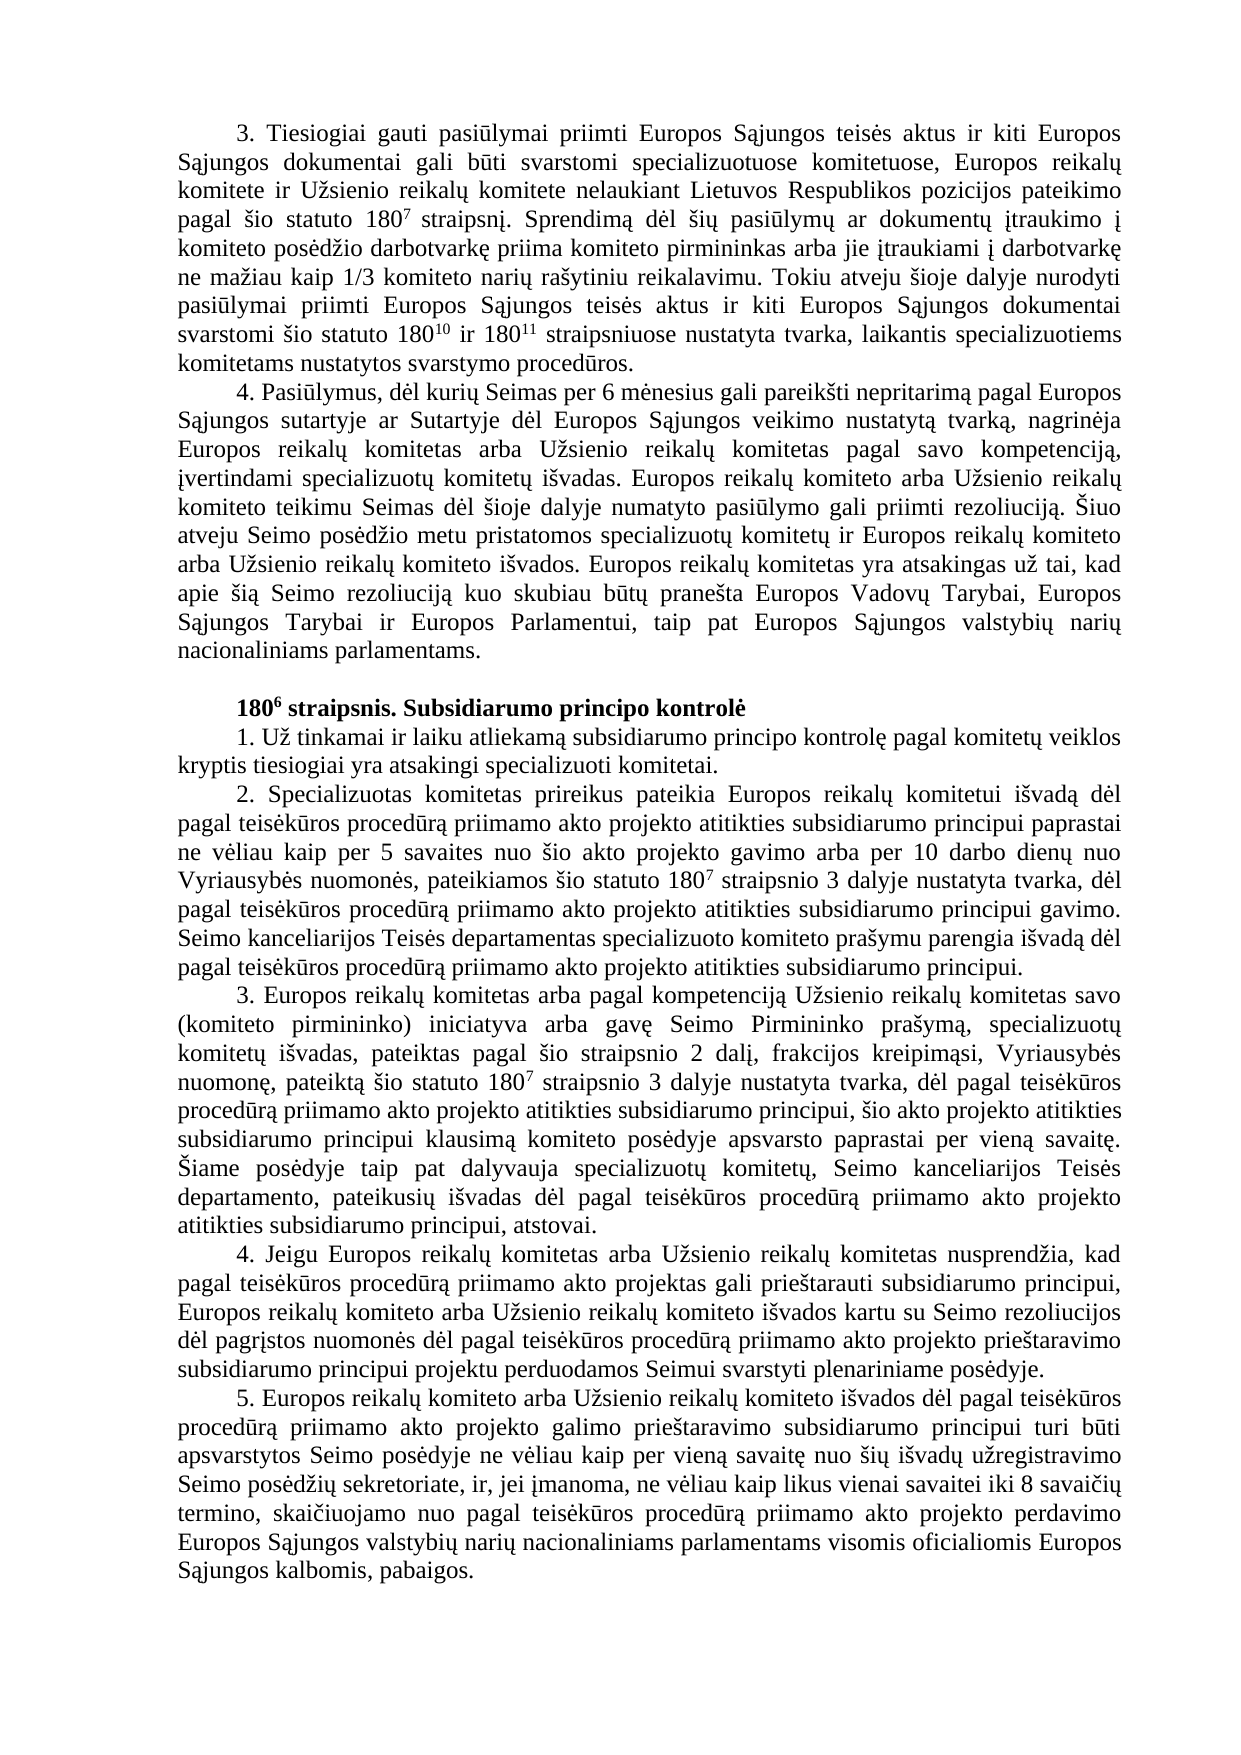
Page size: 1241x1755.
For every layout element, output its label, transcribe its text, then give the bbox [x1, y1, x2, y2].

text 5. Europos reikalų komiteto arba Užsienio reikalų komiteto išvados dėl pagal teisėkūros procedūrą priimamo akto projekto galimo prieštaravimo subsidiarumo principui turi būti apsvarstytos Seimo posėdyje ne vėliau kaip per vieną savaitę nuo šių išvadų užregistravimo Seimo posėdžių sekretoriate, ir, jei įmanoma, ne vėliau kaip likus vienai savaitei iki 8 savaičių termino, skaičiuojamo nuo pagal teisėkūros procedūrą priimamo akto projekto perdavimo Europos Sąjungos valstybių narių nacionaliniams parlamentams visomis oficialiomis Europos Sąjungos kalbomis, pabaigos. [177, 1383, 1122, 1584]
text 1806 straipsnis. Subsidiarumo principo kontrolė [177, 693, 1122, 722]
text 4. Jeigu Europos reikalų komitetas arba Užsienio reikalų komitetas nusprendžia, kad pagal teisėkūros procedūrą priimamo akto projektas gali prieštarauti subsidiarumo principui, Europos reikalų komiteto arba Užsienio reikalų komiteto išvados kartu su Seimo rezoliucijos dėl pagrįstos nuomonės dėl pagal teisėkūros procedūrą priimamo akto projekto prieštaravimo subsidiarumo principui projektu perduodamos Seimui svarstyti plenariniame posėdyje. [177, 1239, 1122, 1383]
text 3. Europos reikalų komitetas arba pagal kompetenciją Užsienio reikalų komitetas savo (komiteto pirmininko) iniciatyva arba gavę Seimo Pirmininko prašymą, specializuotų komitetų išvadas, pateiktas pagal šio straipsnio 2 dalį, frakcijos kreipimąsi, Vyriausybės nuomonę, pateiktą šio statuto 1807 straipsnio 3 dalyje nustatyta tvarka, dėl pagal teisėkūros procedūrą priimamo akto projekto atitikties subsidiarumo principui, šio akto projekto atitikties subsidiarumo principui klausimą komiteto posėdyje apsvarsto paprastai per vieną savaitę. Šiame posėdyje taip pat dalyvauja specializuotų komitetų, Seimo kanceliarijos Teisės departamento, pateikusių išvadas dėl pagal teisėkūros procedūrą priimamo akto projekto atitikties subsidiarumo principui, atstovai. [177, 981, 1122, 1239]
text 1. Už tinkamai ir laiku atliekamą subsidiarumo principo kontrolę pagal komitetų veiklos kryptis tiesiogiai yra atsakingi specializuoti komitetai. [177, 722, 1122, 779]
text 2. Specializuotas komitetas prireikus pateikia Europos reikalų komitetui išvadą dėl pagal teisėkūros procedūrą priimamo akto projekto atitikties subsidiarumo principui paprastai ne vėliau kaip per 5 savaites nuo šio akto projekto gavimo arba per 10 darbo dienų nuo Vyriausybės nuomonės, pateikiamos šio statuto 1807 straipsnio 3 dalyje nustatyta tvarka, dėl pagal teisėkūros procedūrą priimamo akto projekto atitikties subsidiarumo principui gavimo. Seimo kanceliarijos Teisės departamentas specializuoto komiteto prašymu parengia išvadą dėl pagal teisėkūros procedūrą priimamo akto projekto atitikties subsidiarumo principui. [177, 779, 1122, 981]
text 3. Tiesiogiai gauti pasiūlymai priimti Europos Sąjungos teisės aktus ir kiti Europos Sąjungos dokumentai gali būti svarstomi specializuotuose komitetuose, Europos reikalų komitete ir Užsienio reikalų komitete nelaukiant Lietuvos Respublikos pozicijos pateikimo pagal šio statuto 1807 straipsnį. Sprendimą dėl šių pasiūlymų ar dokumentų įtraukimo į komiteto posėdžio darbotvarkę priima komiteto pirmininkas arba jie įtraukiami į darbotvarkę ne mažiau kaip 1/3 komiteto narių rašytiniu reikalavimu. Tokiu atveju šioje dalyje nurodyti pasiūlymai priimti Europos Sąjungos teisės aktus ir kiti Europos Sąjungos dokumentai svarstomi šio statuto 18010 ir 18011 straipsniuose nustatyta tvarka, laikantis specializuotiems komitetams nustatytos svarstymo procedūros. [177, 118, 1122, 377]
text 4. Pasiūlymus, dėl kurių Seimas per 6 mėnesius gali pareikšti nepritarimą pagal Europos Sąjungos sutartyje ar Sutartyje dėl Europos Sąjungos veikimo nustatytą tvarką, nagrinėja Europos reikalų komitetas arba Užsienio reikalų komitetas pagal savo kompetenciją, įvertindami specializuotų komitetų išvadas. Europos reikalų komiteto arba Užsienio reikalų komiteto teikimu Seimas dėl šioje dalyje numatyto pasiūlymo gali priimti rezoliuciją. Šiuo atveju Seimo posėdžio metu pristatomos specializuotų komitetų ir Europos reikalų komiteto arba Užsienio reikalų komiteto išvados. Europos reikalų komitetas yra atsakingas už tai, kad apie šią Seimo rezoliuciją kuo skubiau būtų pranešta Europos Vadovų Tarybai, Europos Sąjungos Tarybai ir Europos Parlamentui, taip pat Europos Sąjungos valstybių narių nacionaliniams parlamentams. [177, 377, 1122, 664]
